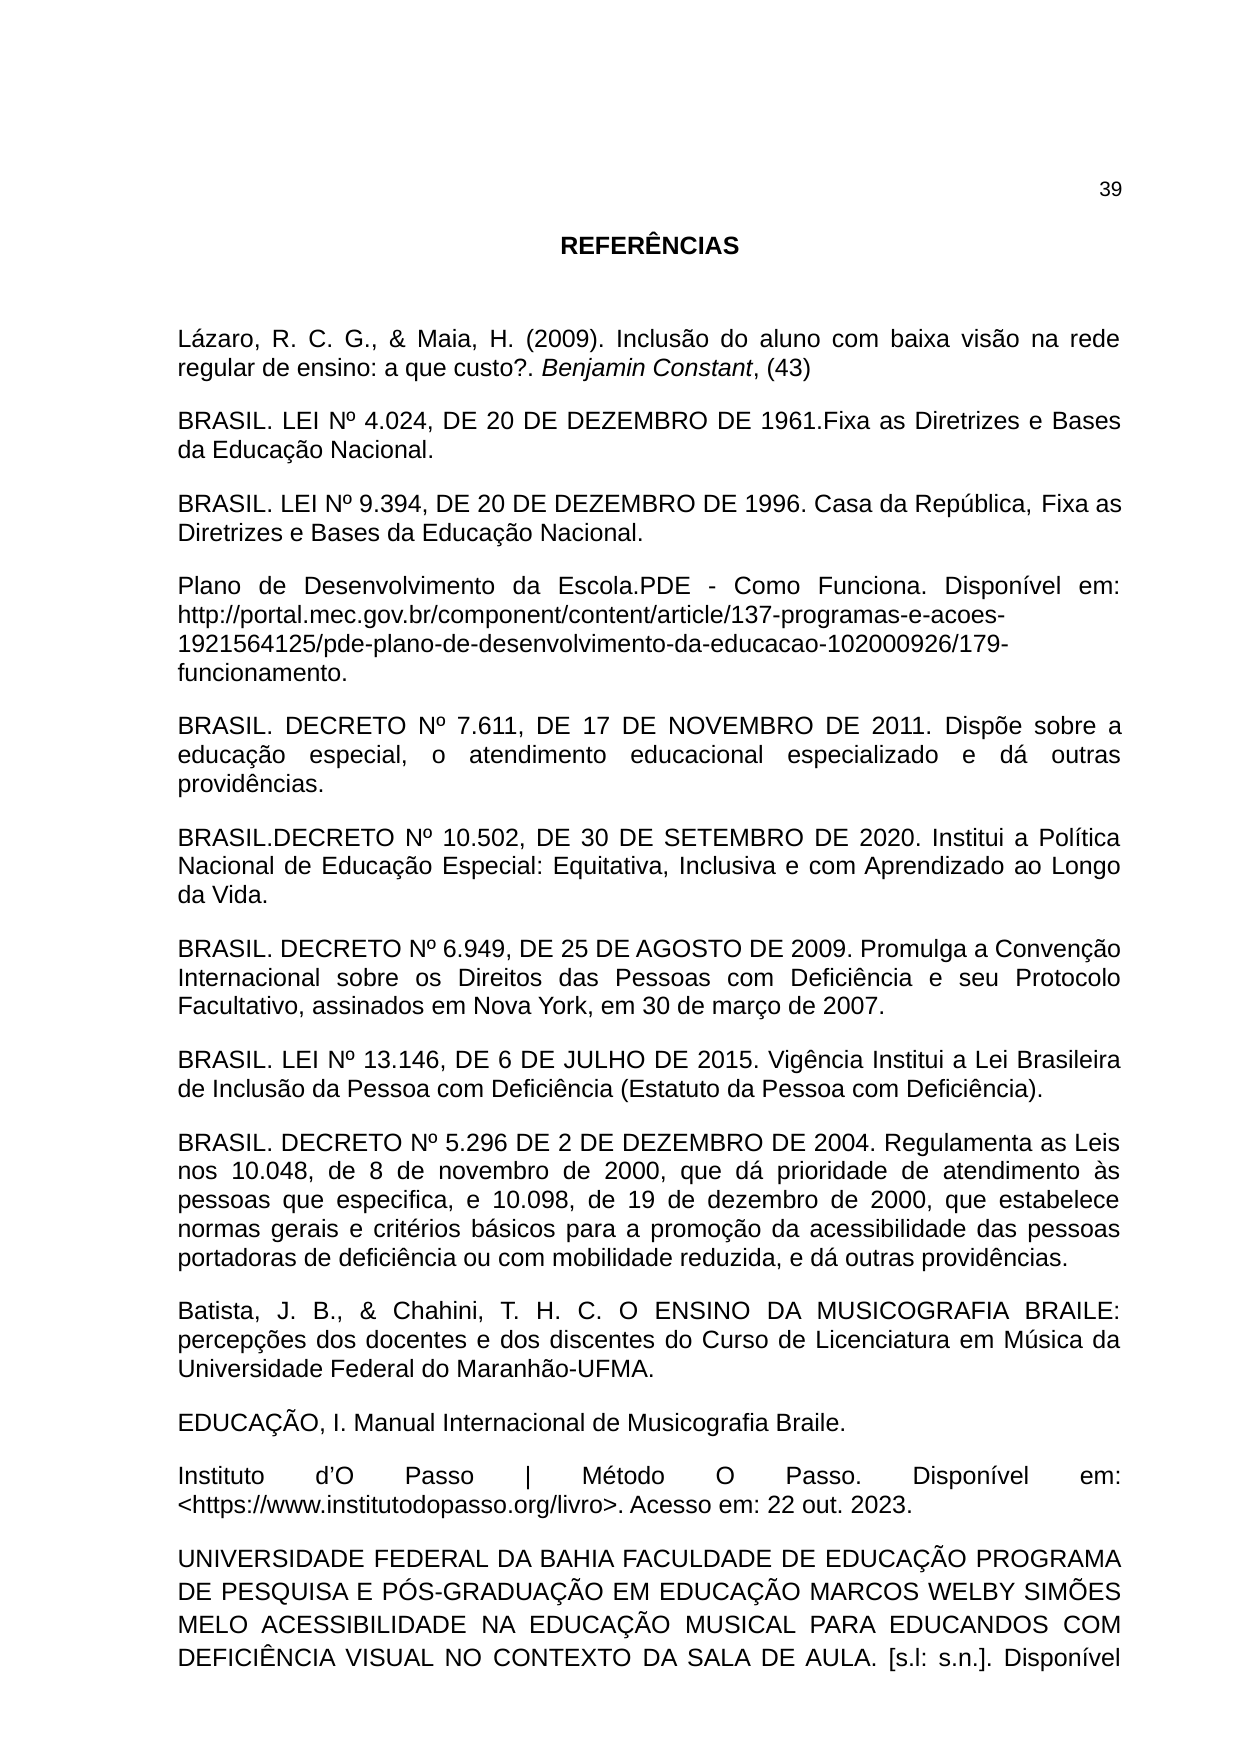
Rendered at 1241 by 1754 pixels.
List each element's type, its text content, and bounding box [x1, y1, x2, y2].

text EDUCAÇÃO, I. Manual Internacional de Musicografia Braile. [177, 1407, 1122, 1436]
text UNIVERSIDADE FEDERAL DA BAHIA FACULDADE DE EDUCAÇÃO PROGRAMA DE PESQUISA E PÓS-GRADUAÇÃO EM EDUCAÇÃO MARCOS WELBY SIMÕES MELO ACESSIBILIDADE NA EDUCAÇÃO MUSICAL PARA EDUCANDOS COM DEFICIÊNCIA VISUAL NO CONTEXTO DA SALA DE AULA. [s.l: s.n.]. Disponível [177, 1544, 1122, 1672]
text BRASIL. LEI Nº 9.394, DE 20 DE DEZEMBRO DE 1996. Casa da República, Fixa as Diretrizes e Bases da Educação Nacional. [177, 489, 1122, 546]
text Instituto d’O Passo | Método O Passo. Disponível em: <https://www.institutodopasso.org/livro>. Acesso em: 22 out. 2023. [177, 1461, 1122, 1519]
subtitle REFERÊNCIAS [177, 231, 1122, 259]
text BRASIL. DECRETO Nº 6.949, DE 25 DE AGOSTO DE 2009. Promulga a Convenção Internacional sobre os Direitos das Pessoas com Deficiência e seu Protocolo Facultativo, assinados em Nova York, em 30 de março de 2007. [177, 934, 1122, 1020]
text BRASIL. LEI Nº 4.024, DE 20 DE DEZEMBRO DE 1961.Fixa as Diretrizes e Bases da Educação Nacional. [177, 406, 1122, 464]
text BRASIL.DECRETO Nº 10.502, DE 30 DE SETEMBRO DE 2020. Institui a Política Nacional de Educação Especial: Equitativa, Inclusiva e com Aprendizado ao Longo da Vida. [177, 822, 1122, 909]
text BRASIL. DECRETO Nº 7.611, DE 17 DE NOVEMBRO DE 2011. Dispõe sobre a educação especial, o atendimento educacional especializado e dá outras providências. [177, 711, 1122, 797]
text BRASIL. DECRETO Nº 5.296 DE 2 DE DEZEMBRO DE 2004. Regulamenta as Leis nos 10.048, de 8 de novembro de 2000, que dá prioridade de atendimento às pessoas que especifica, e 10.098, de 19 de dezembro de 2000, que estabelece normas gerais e critérios básicos para a promoção da acessibilidade das pessoas portadoras de deficiência ou com mobilidade reduzida, e dá outras providências. [177, 1127, 1122, 1271]
text BRASIL. LEI Nº 13.146, DE 6 DE JULHO DE 2015. Vigência Institui a Lei Brasileira de Inclusão da Pessoa com Deficiência (Estatuto da Pessoa com Deficiência). [177, 1045, 1122, 1102]
text Batista, J. B., & Chahini, T. H. C. O ENSINO DA MUSICOGRAFIA BRAILE: percepções dos docentes e dos discentes do Curso de Licenciatura em Música da Universidade Federal do Maranhão-UFMA. [177, 1296, 1122, 1382]
text Plano de Desenvolvimento da Escola.PDE - Como Funciona. Disponível em: http://portal.mec.gov.br/component/content/article/137-programas-e-acoes-1921564125/pde-plano-de-desenvolvimento-da-educacao-102000926/179-funcionamento. [177, 571, 1122, 686]
text Lázaro, R. C. G., & Maia, H. (2009). Inclusão do aluno com baixa visão na rede regular de ensino: a que custo?. Benjamin Constant, (43) [177, 324, 1122, 381]
